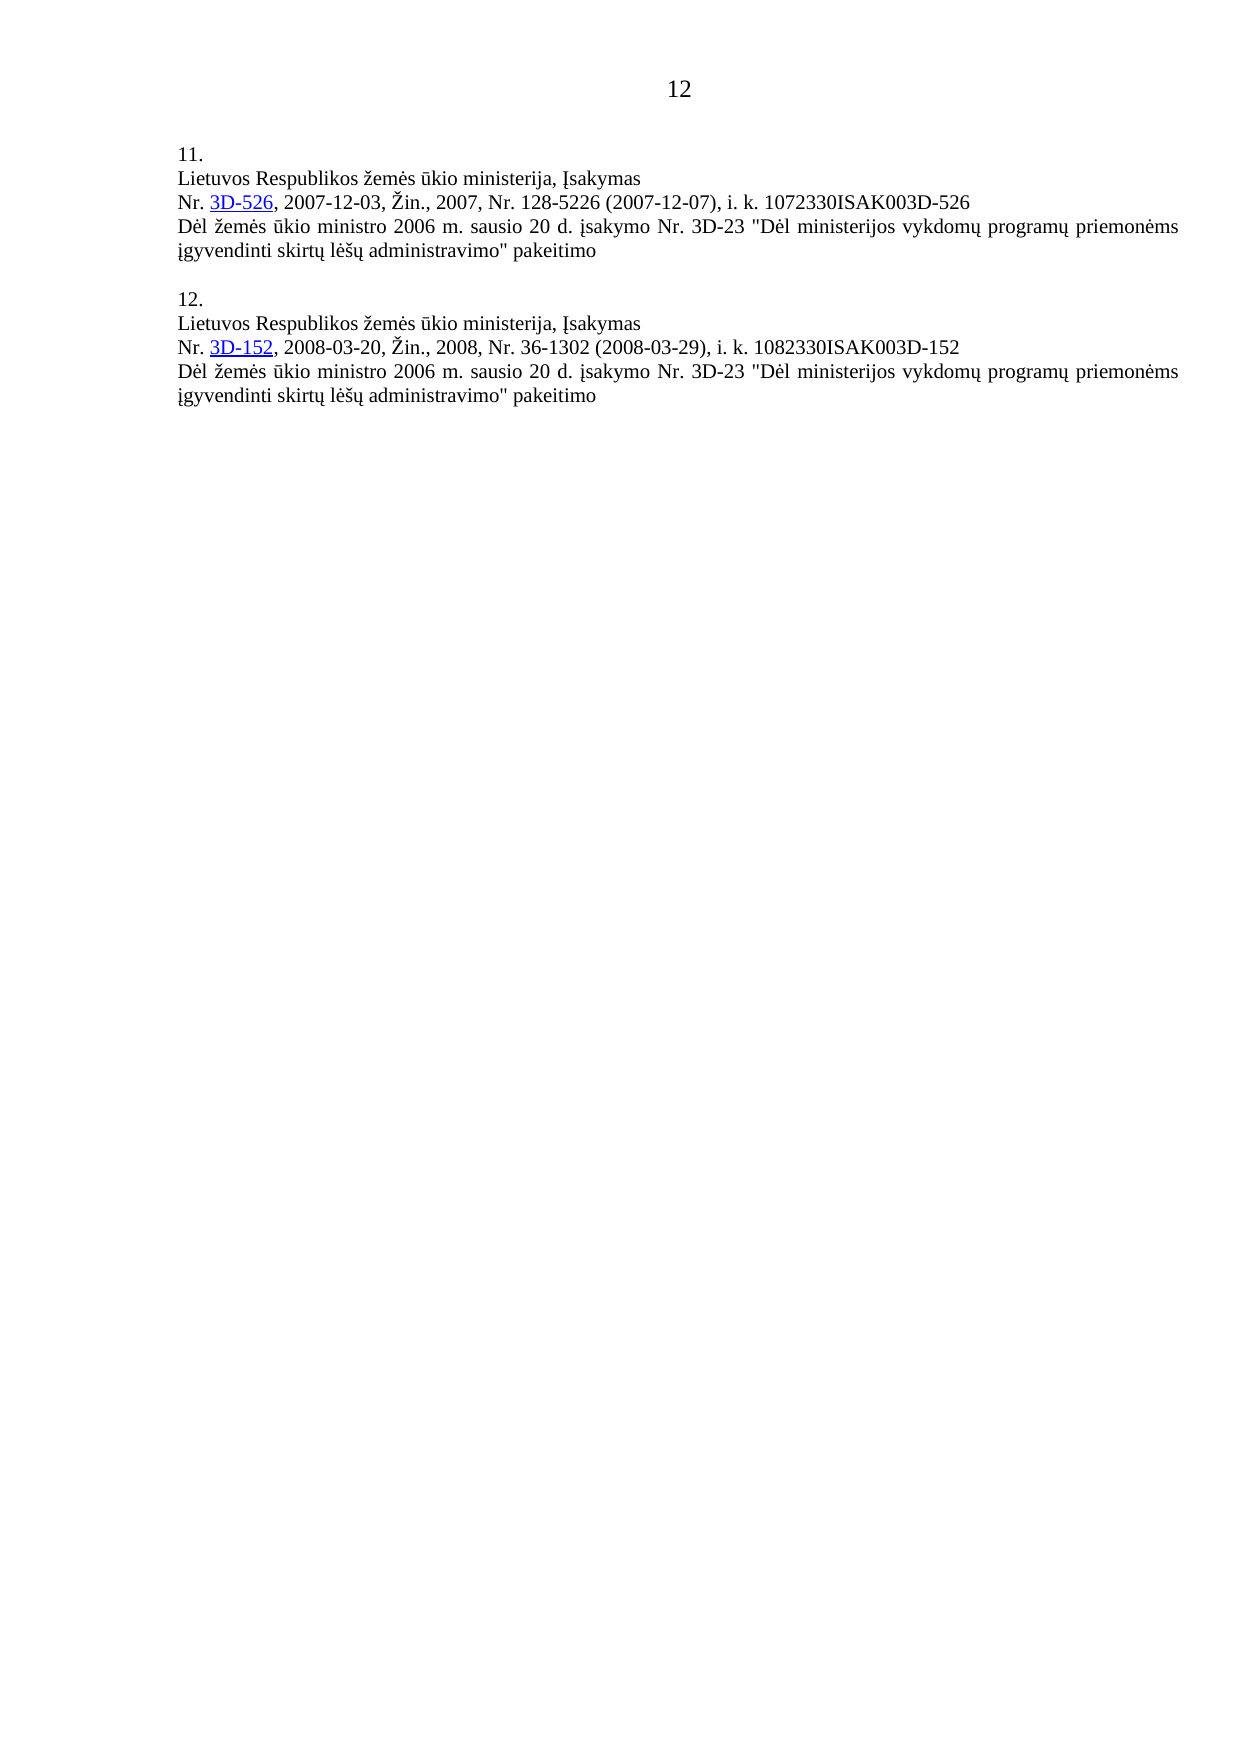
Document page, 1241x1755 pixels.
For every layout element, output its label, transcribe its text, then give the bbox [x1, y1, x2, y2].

text Nr. 3D-526, 2007-12-03, Žin., 2007, Nr. 128-5226 (2007-12-07), i. k. 1072330ISAK003D-526 [177, 190, 1181, 214]
text Lietuvos Respublikos žemės ūkio ministerija, Įsakymas [177, 311, 1181, 335]
text Lietuvos Respublikos žemės ūkio ministerija, Įsakymas [177, 166, 1181, 190]
text Nr. 3D-152, 2008-03-20, Žin., 2008, Nr. 36-1302 (2008-03-29), i. k. 1082330ISAK003D-152 [177, 335, 1181, 359]
text 12. [177, 287, 1181, 311]
text 11. [177, 142, 1181, 166]
text Dėl žemės ūkio ministro 2006 m. sausio 20 d. įsakymo Nr. 3D-23 "Dėl ministerijos vykdomų programų priemonėms įgyvendinti skirtų lėšų administravimo" pakeitimo [177, 214, 1181, 262]
text Dėl žemės ūkio ministro 2006 m. sausio 20 d. įsakymo Nr. 3D-23 "Dėl ministerijos vykdomų programų priemonėms įgyvendinti skirtų lėšų administravimo" pakeitimo [177, 359, 1181, 407]
